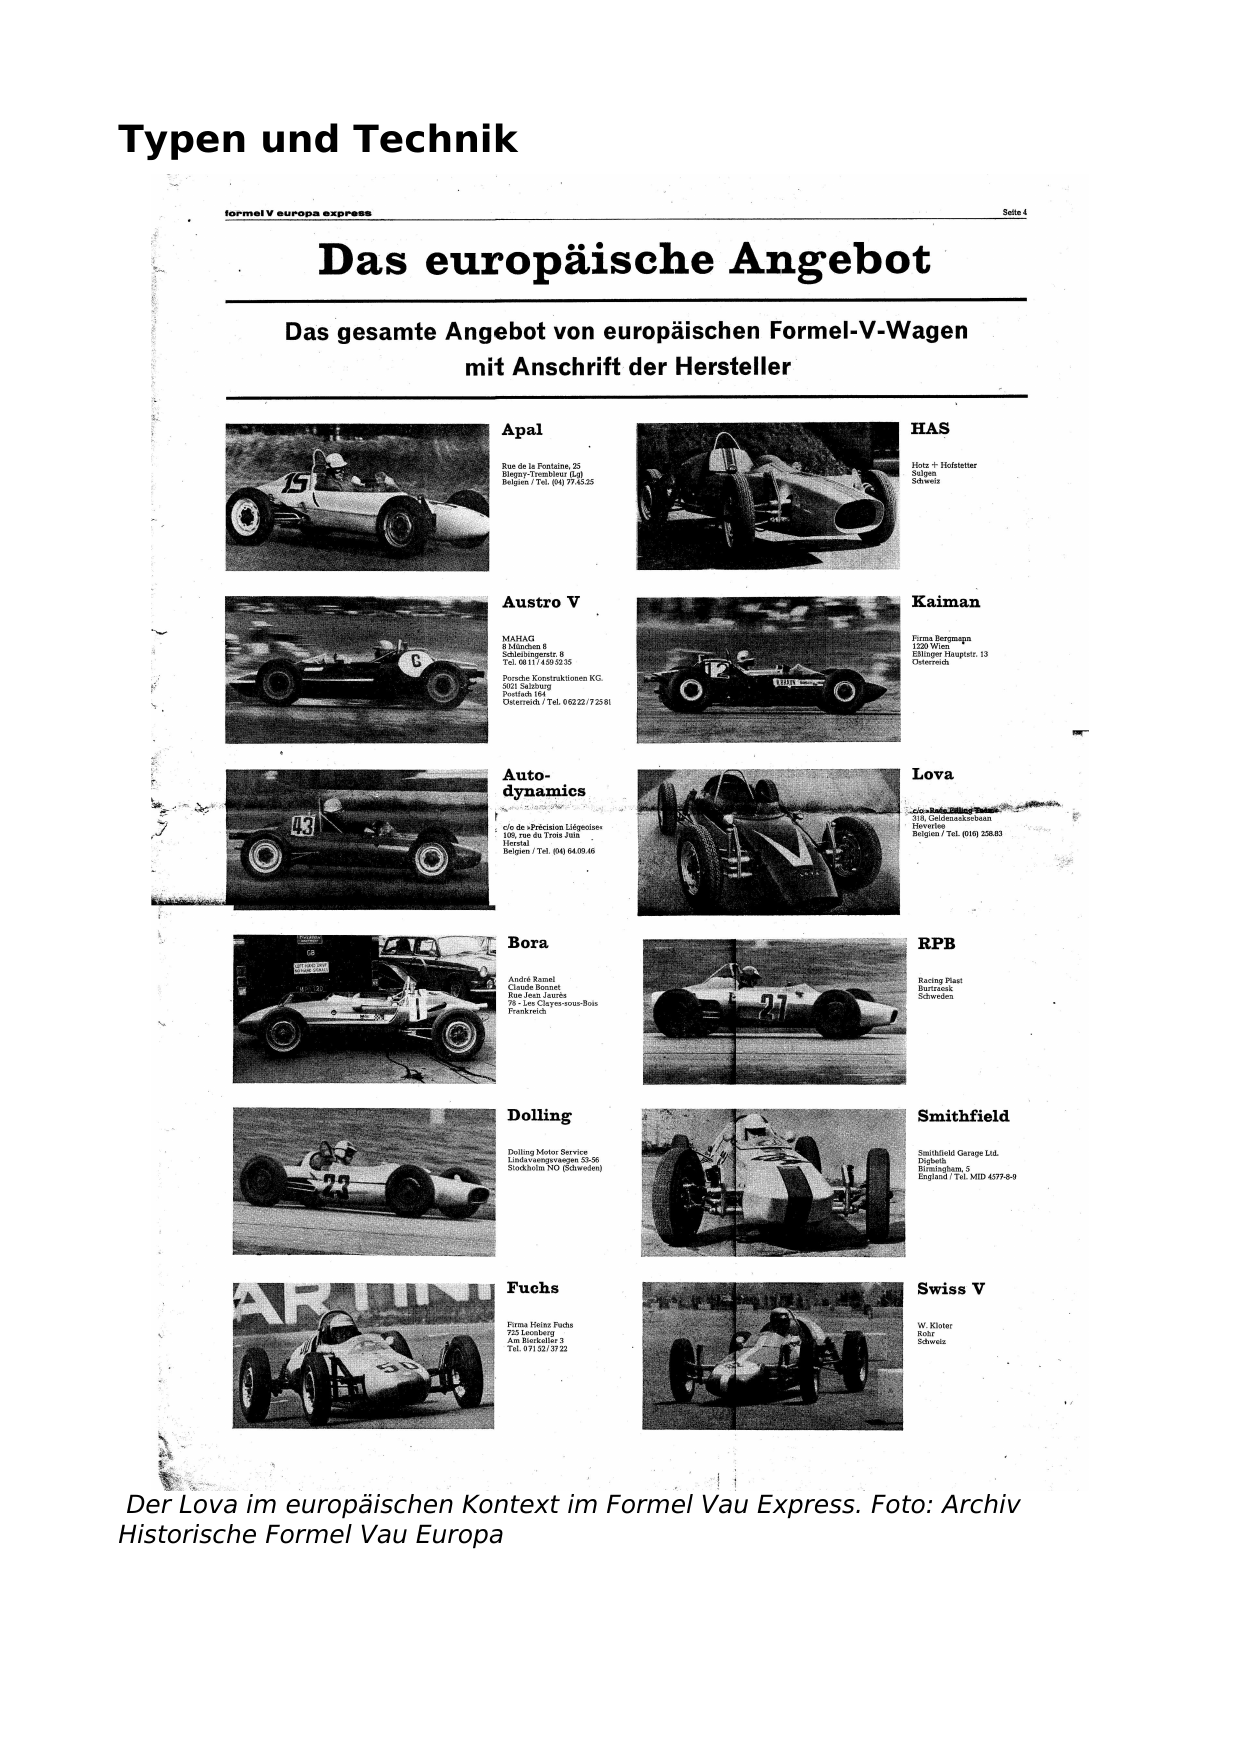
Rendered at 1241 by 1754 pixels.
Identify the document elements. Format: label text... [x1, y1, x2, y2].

subtitle Typen und Technik [118, 118, 1122, 162]
text Der Lova im europäischen Kontext im Formel Vau Express. Foto: Archiv Historische Formel Vau Europa [118, 174, 1122, 1549]
picture [151, 174, 1089, 1491]
